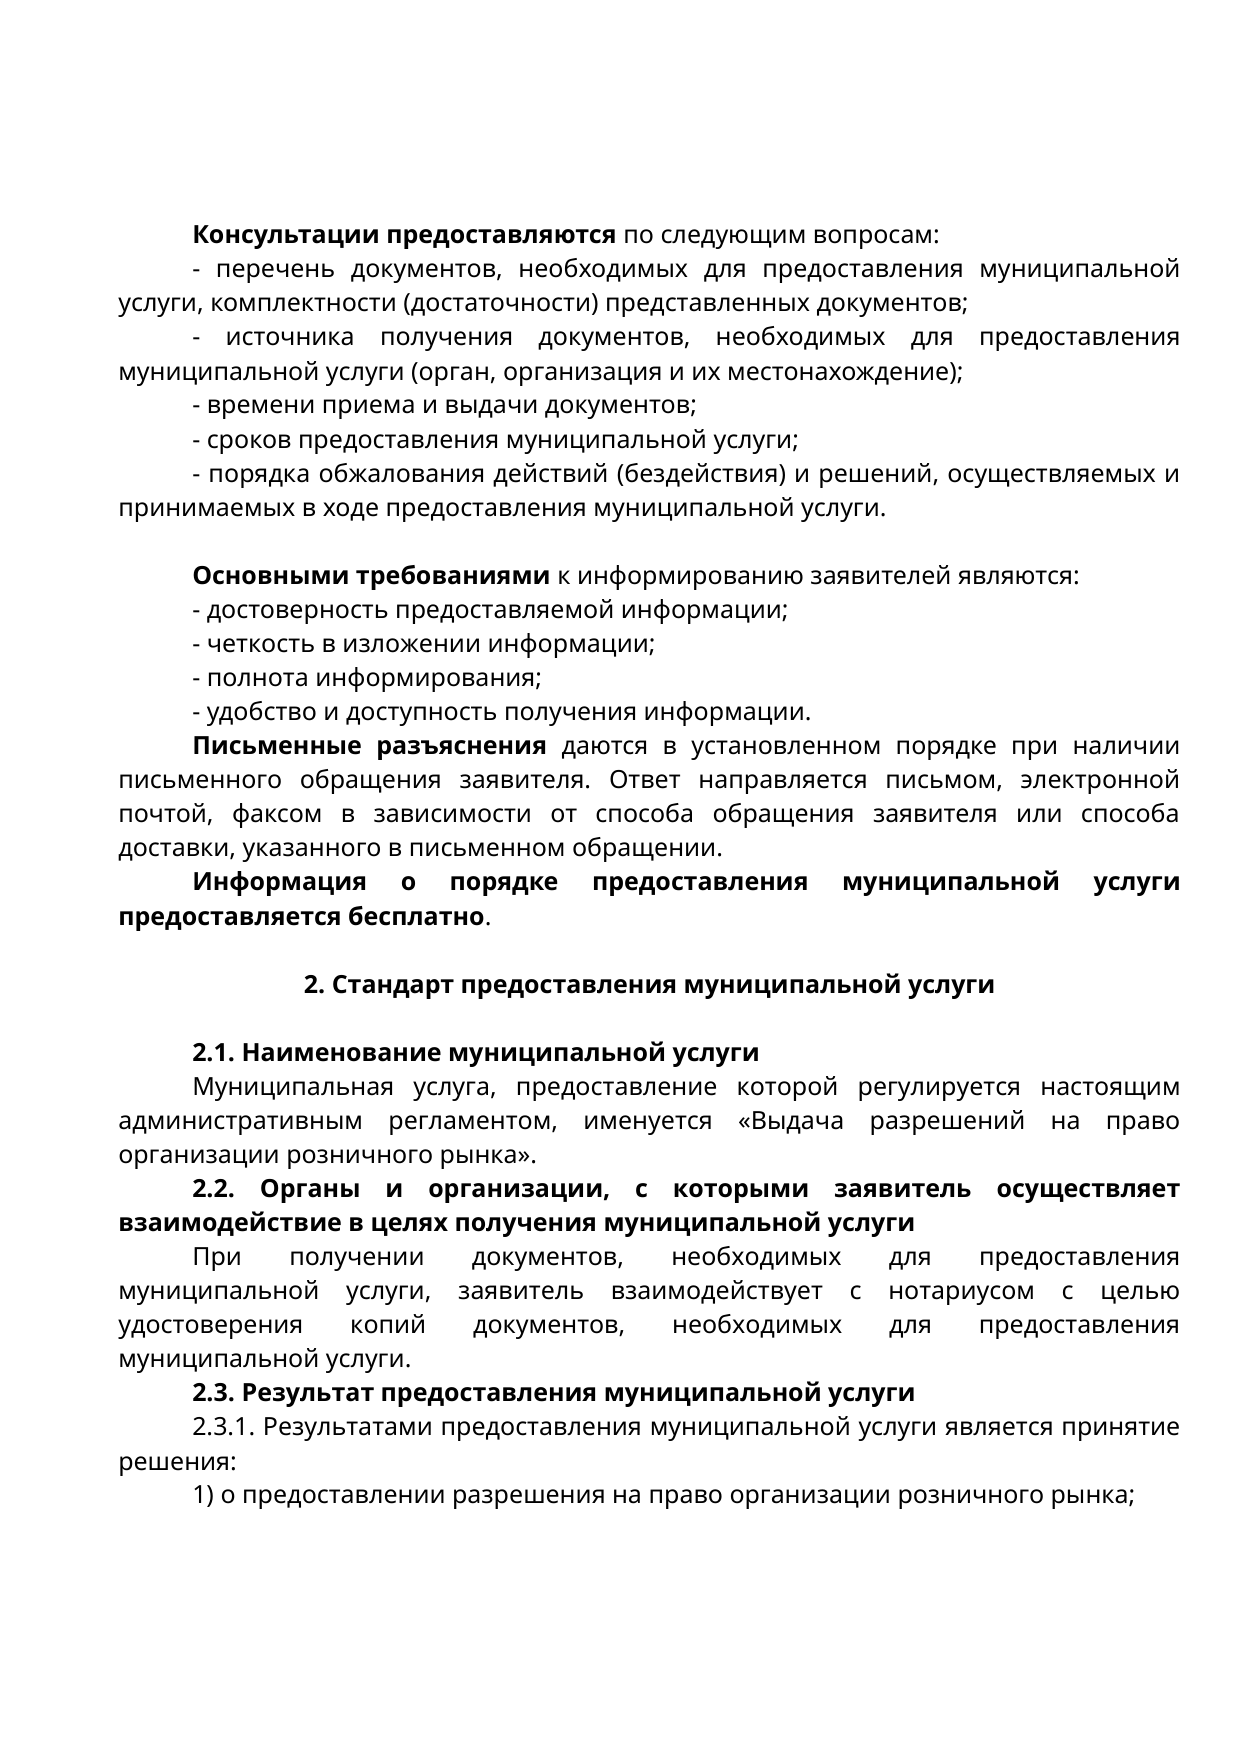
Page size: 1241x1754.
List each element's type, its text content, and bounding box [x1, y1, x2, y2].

title 2.3.1. Результатами предоставления муниципальной услуги является принятие решения: [118, 1409, 1181, 1477]
text - достоверность предоставляемой информации; [118, 592, 1181, 626]
text Информация о порядке предоставления муниципальной услуги предоставляется бесплатно. [118, 864, 1181, 932]
title 2.3. Результат предоставления муниципальной услуги [118, 1375, 1181, 1409]
text - удобство и доступность получения информации. [118, 694, 1181, 728]
text - перечень документов, необходимых для предоставления муниципальной услуги, комплектности (достаточности) представленных документов; [118, 251, 1181, 319]
text 2. Стандарт предоставления муниципальной услуги [118, 966, 1181, 1000]
text - полнота информирования; [118, 660, 1181, 694]
text Основными требованиями к информированию заявителей являются: [118, 557, 1181, 592]
text Консультации предоставляются по следующим вопросам: [118, 217, 1181, 251]
text - четкость в изложении информации; [118, 626, 1181, 660]
text 1) о предоставлении разрешения на право организации розничного рынка; [118, 1477, 1181, 1511]
title При получении документов, необходимых для предоставления муниципальной услуги, заявитель взаимодействует с нотариусом с целью удостоверения копий документов, необходимых для предоставления муниципальной услуги. [118, 1239, 1181, 1375]
title 2.2. Органы и организации, с которыми заявитель осуществляет взаимодействие в целях получения муниципальной услуги [118, 1171, 1181, 1239]
text - сроков предоставления муниципальной услуги; [118, 421, 1181, 455]
text 2.1. Наименование муниципальной услуги [118, 1034, 1181, 1068]
text Письменные разъяснения даются в установленном порядке при наличии письменного обращения заявителя. Ответ направляется письмом, электронной почтой, факсом в зависимости от способа обращения заявителя или способа доставки, указанного в письменном обращении. [118, 728, 1181, 864]
text - порядка обжалования действий (бездействия) и решений, осуществляемых и принимаемых в ходе предоставления муниципальной услуги. [118, 455, 1181, 523]
title Муниципальная услуга, предоставление которой регулируется настоящим административным регламентом, именуется «Выдача разрешений на право организации розничного рынка». [118, 1068, 1181, 1171]
text - времени приема и выдачи документов; [118, 387, 1181, 421]
text - источника получения документов, необходимых для предоставления муниципальной услуги (орган, организация и их местонахождение); [118, 319, 1181, 387]
